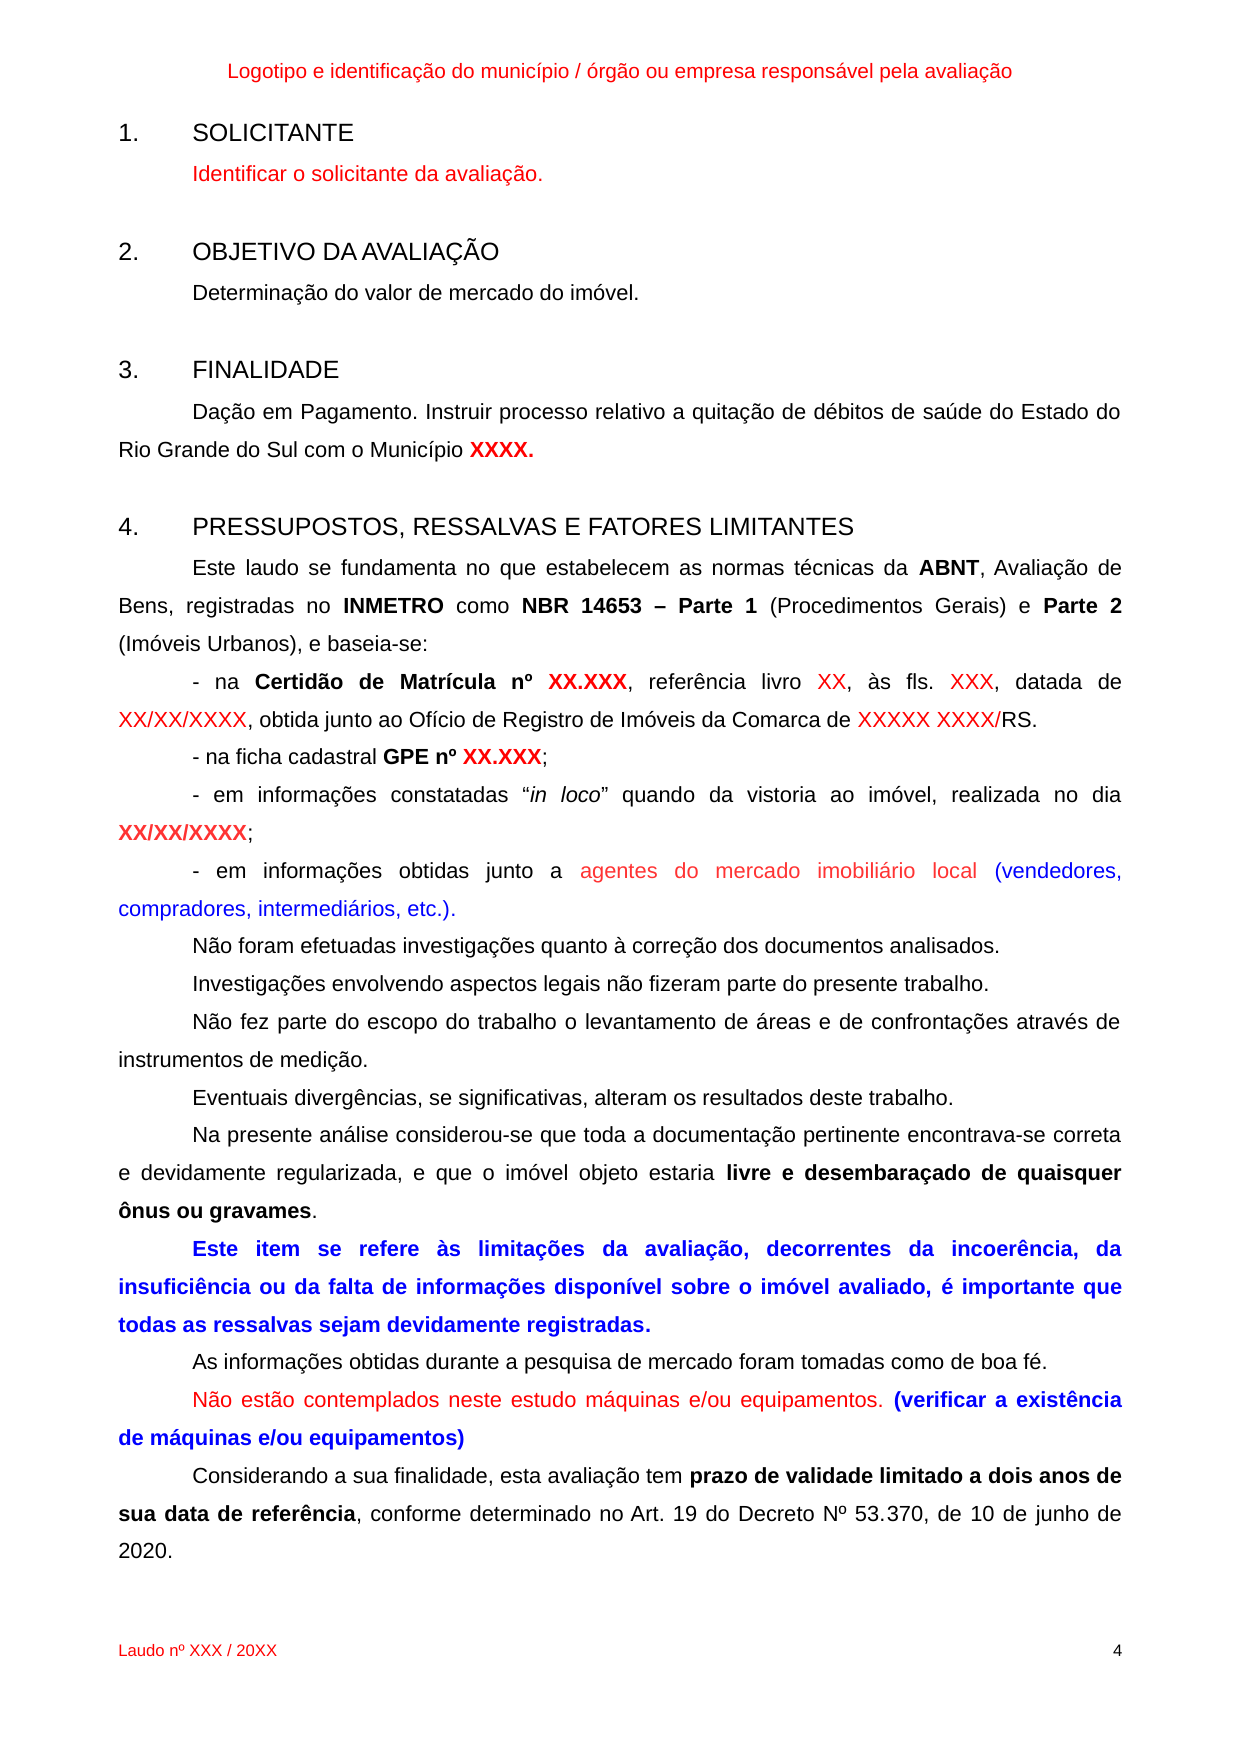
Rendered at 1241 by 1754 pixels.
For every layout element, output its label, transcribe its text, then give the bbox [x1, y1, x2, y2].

text - na ficha cadastral GPE nº XX.XXX; [118, 744, 1122, 769]
text Identificar o solicitante da avaliação. [118, 161, 1122, 186]
text Este laudo se fundamenta no que estabelecem as normas técnicas da ABNT, Avaliação de Bens, registradas no INMETRO como NBR 14653 – Parte 1 (Procedimentos Gerais) e Parte 2 (Imóveis Urbanos), e baseia-se: [118, 555, 1122, 656]
text Este item se refere às limitações da avaliação, decorrentes da incoerência, da insuficiência ou da falta de informações disponível sobre o imóvel avaliado, é importante que todas as ressalvas sejam devidamente registradas. [118, 1236, 1122, 1337]
text Eventuais divergências, se significativas, alteram os resultados deste trabalho. [118, 1084, 1122, 1110]
text Não fez parte do escopo do trabalho o levantamento de áreas e de confrontações através de instrumentos de medição. [118, 1009, 1122, 1072]
text - em informações constatadas “in loco” quando da vistoria ao imóvel, realizada no dia XX/XX/XXXX; [118, 782, 1122, 845]
text - em informações obtidas junto a agentes do mercado imobiliário local (vendedores, compradores, intermediários, etc.). [118, 858, 1122, 921]
text Investigações envolvendo aspectos legais não fizeram parte do presente trabalho. [118, 971, 1122, 996]
text As informações obtidas durante a pesquisa de mercado foram tomadas como de boa fé. [118, 1349, 1122, 1374]
text Na presente análise considerou-se que toda a documentação pertinente encontrava-se correta e devidamente regularizada, e que o imóvel objeto estaria livre e desembaraçado de quaisquer ônus ou gravames. [118, 1122, 1122, 1223]
subtitle OBJETIVO DA AVALIAÇÃO [118, 237, 1122, 266]
text Considerando a sua finalidade, esta avaliação tem prazo de validade limitado a dois anos de sua data de referência, conforme determinado no Art. 19 do Decreto Nº 53.370, de 10 de junho de 2020. [118, 1463, 1122, 1563]
text Determinação do valor de mercado do imóvel. [118, 280, 1122, 305]
text Dação em Pagamento. Instruir processo relativo a quitação de débitos de saúde do Estado do Rio Grande do Sul com o Município XXXX. [118, 399, 1122, 462]
subtitle FINALIDADE [118, 356, 1122, 384]
text - na Certidão de Matrícula nº XX.XXX, referência livro XX, às fls. XXX, datada de XX/XX/XXXX, obtida junto ao Ofício de Registro de Imóveis da Comarca de XXXXX XXXX/RS. [118, 669, 1122, 732]
text Não estão contemplados neste estudo máquinas e/ou equipamentos. (verificar a existência de máquinas e/ou equipamentos) [118, 1387, 1122, 1450]
subtitle SOLICITANTE [118, 118, 1122, 147]
subtitle PRESSUPOSTOS, RESSALVAS E FATORES LIMITANTES [118, 512, 1122, 541]
text Não foram efetuadas investigações quanto à correção dos documentos analisados. [118, 933, 1122, 958]
